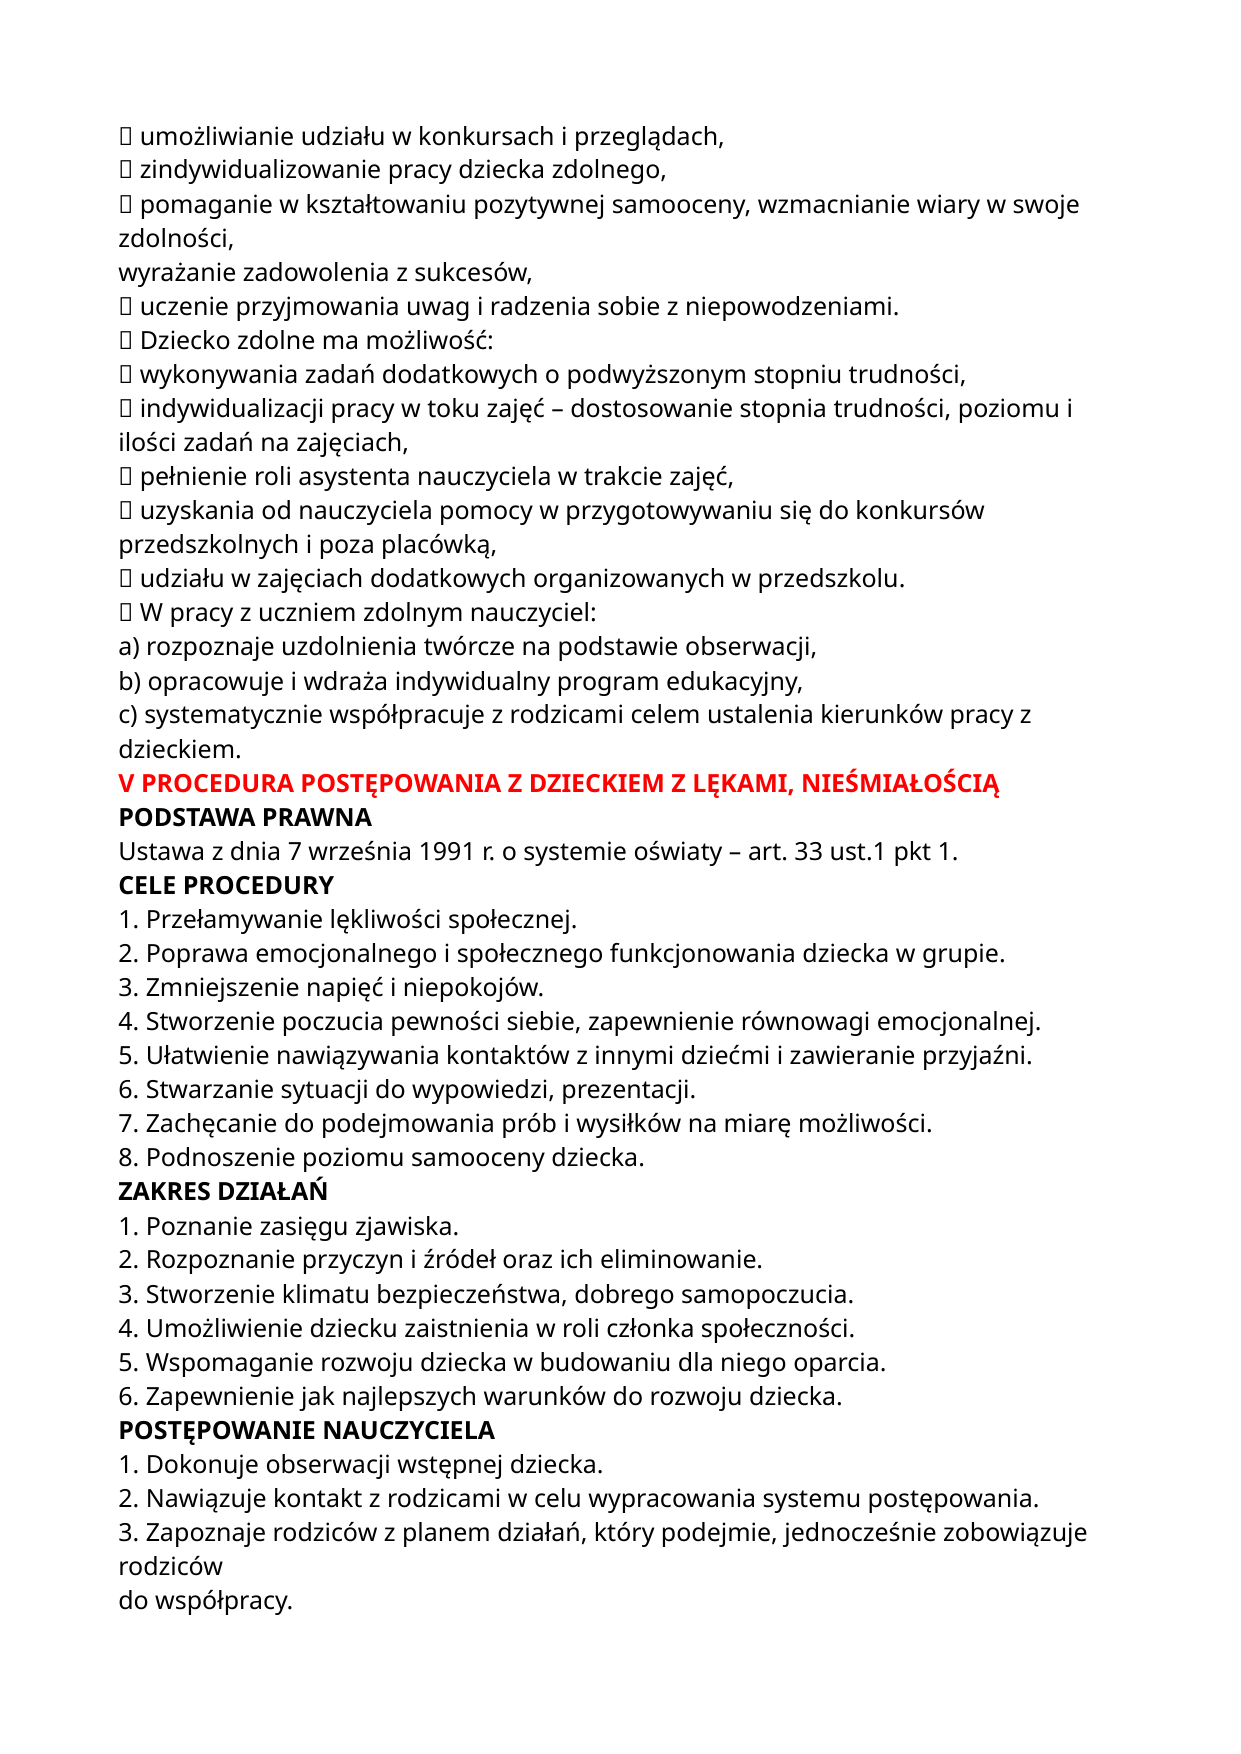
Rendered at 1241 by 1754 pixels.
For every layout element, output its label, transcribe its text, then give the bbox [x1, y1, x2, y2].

text 2. Nawiązuje kontakt z rodzicami w celu wypracowania systemu postępowania. [118, 1481, 1122, 1515]
text 1. Przełamywanie lękliwości społecznej. [118, 902, 1122, 936]
text wyrażanie zadowolenia z sukcesów, [118, 254, 1122, 288]
text 2. Rozpoznanie przyczyn i źródeł oraz ich eliminowanie. [118, 1242, 1122, 1276]
text b) opracowuje i wdraża indywidualny program edukacyjny, [118, 663, 1122, 697]
text V PROCEDURA POSTĘPOWANIA Z DZIECKIEM Z LĘKAMI, NIEŚMIAŁOŚCIĄ [118, 765, 1122, 799]
text 6. Stwarzanie sytuacji do wypowiedzi, prezentacji. [118, 1072, 1122, 1106]
text 3. Stworzenie klimatu bezpieczeństwa, dobrego samopoczucia. [118, 1276, 1122, 1310]
text 1. Dokonuje obserwacji wstępnej dziecka. [118, 1447, 1122, 1481]
text  pełnienie roli asystenta nauczyciela w trakcie zajęć, [118, 459, 1122, 493]
text  uzyskania od nauczyciela pomocy w przygotowywaniu się do konkursów [118, 493, 1122, 527]
text 1. Poznanie zasięgu zjawiska. [118, 1208, 1122, 1242]
text 5. Wspomaganie rozwoju dziecka w budowaniu dla niego oparcia. [118, 1344, 1122, 1378]
text do współpracy. [118, 1583, 1122, 1617]
text 5. Ułatwienie nawiązywania kontaktów z innymi dziećmi i zawieranie przyjaźni. [118, 1038, 1122, 1072]
text dzieckiem. [118, 731, 1122, 765]
text 7. Zachęcanie do podejmowania prób i wysiłków na miarę możliwości. [118, 1106, 1122, 1140]
text 4. Umożliwienie dziecku zaistnienia w roli członka społeczności. [118, 1310, 1122, 1344]
text  uczenie przyjmowania uwag i radzenia sobie z niepowodzeniami. [118, 288, 1122, 322]
text Ustawa z dnia 7 września 1991 r. o systemie oświaty – art. 33 ust.1 pkt 1. [118, 833, 1122, 867]
text  pomaganie w kształtowaniu pozytywnej samooceny, wzmacnianie wiary w swoje zdolności, [118, 186, 1122, 254]
text  Dziecko zdolne ma możliwość: [118, 322, 1122, 357]
text POSTĘPOWANIE NAUCZYCIELA [118, 1412, 1122, 1447]
text c) systematycznie współpracuje z rodzicami celem ustalenia kierunków pracy z [118, 697, 1122, 731]
text ilości zadań na zajęciach, [118, 425, 1122, 459]
text 2. Poprawa emocjonalnego i społecznego funkcjonowania dziecka w grupie. [118, 936, 1122, 970]
text 3. Zmniejszenie napięć i niepokojów. [118, 970, 1122, 1004]
text ZAKRES DZIAŁAŃ [118, 1174, 1122, 1208]
text 6. Zapewnienie jak najlepszych warunków do rozwoju dziecka. [118, 1378, 1122, 1412]
text  umożliwianie udziału w konkursach i przeglądach, [118, 118, 1122, 152]
text 3. Zapoznaje rodziców z planem działań, który podejmie, jednocześnie zobowiązuje rodziców [118, 1515, 1122, 1583]
text PODSTAWA PRAWNA [118, 799, 1122, 833]
text  indywidualizacji pracy w toku zajęć – dostosowanie stopnia trudności, poziomu i [118, 391, 1122, 425]
text  zindywidualizowanie pracy dziecka zdolnego, [118, 152, 1122, 186]
text  wykonywania zadań dodatkowych o podwyższonym stopniu trudności, [118, 357, 1122, 391]
text a) rozpoznaje uzdolnienia twórcze na podstawie obserwacji, [118, 629, 1122, 663]
text  udziału w zajęciach dodatkowych organizowanych w przedszkolu. [118, 561, 1122, 595]
text 8. Podnoszenie poziomu samooceny dziecka. [118, 1140, 1122, 1174]
text  W pracy z uczniem zdolnym nauczyciel: [118, 595, 1122, 629]
text 4. Stworzenie poczucia pewności siebie, zapewnienie równowagi emocjonalnej. [118, 1004, 1122, 1038]
text przedszkolnych i poza placówką, [118, 527, 1122, 561]
text CELE PROCEDURY [118, 867, 1122, 902]
